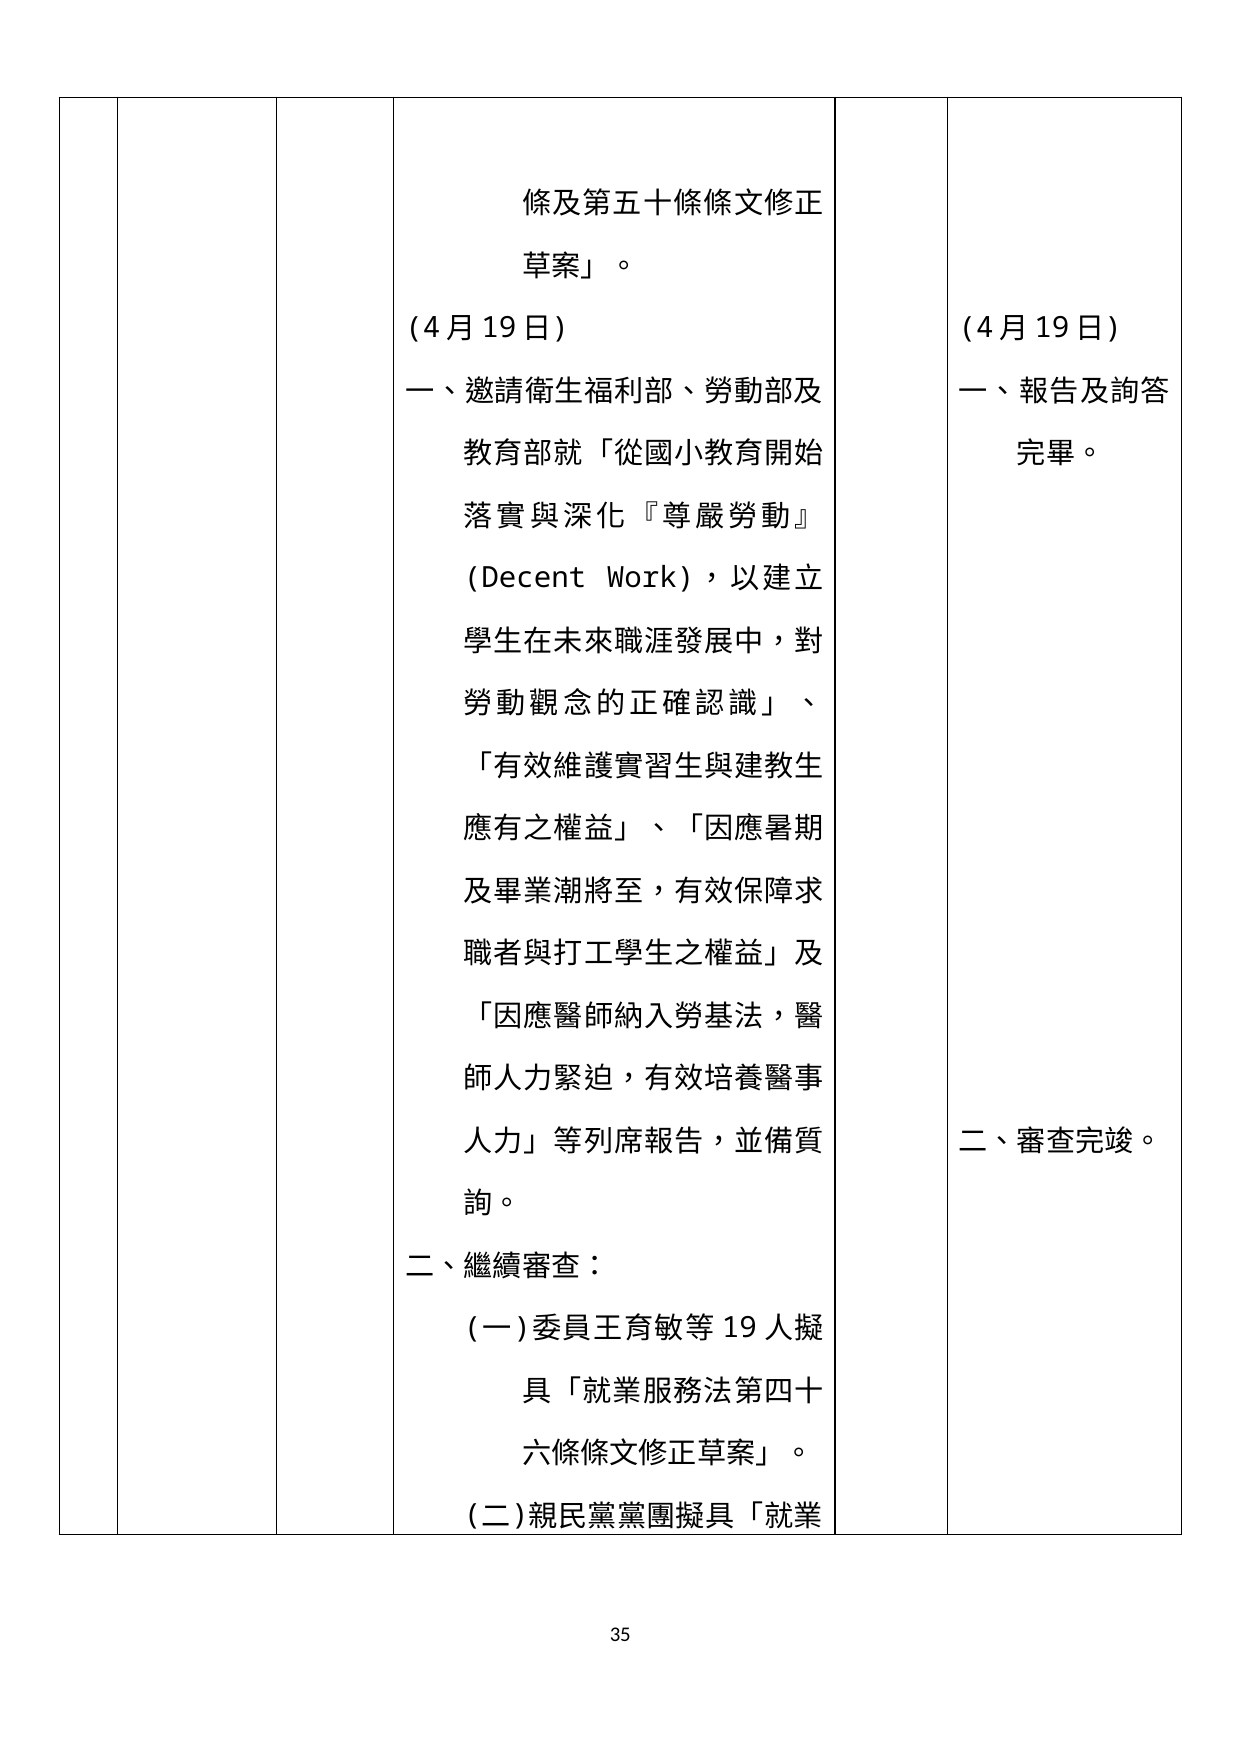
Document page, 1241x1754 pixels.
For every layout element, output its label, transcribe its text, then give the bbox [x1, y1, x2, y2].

table_cell [60, 98, 117, 1534]
table_cell 條及第五十條條文修正草案」。 (4月19日) 一、邀請衛生福利部、勞動部及教育部就「從國小教育開始落實與深化『尊嚴勞動』(Decent Work)，以建立學生在未來職涯發展中，對勞動觀念的正確認識」、「有效維護實習生與建教生應有之權益」、「因應暑期及畢業潮將至，有效保障求職者與打工學生之權益」及「因應醫師納入勞基法，醫師人力緊迫，有效培養醫事人力」等列席報告，並備質詢。 二、繼續審查： (一)委員王育敏等19人擬具「就業服務法第四十六條條文修正草案」。 (二)親民黨黨團擬具「就業 [394, 98, 834, 1534]
table_cell [118, 98, 276, 1534]
table_cell [836, 98, 947, 1534]
table_cell [277, 98, 393, 1534]
table_cell (4月19日) 一、報告及詢答完畢。 二、審查完竣。 [948, 98, 1181, 1534]
